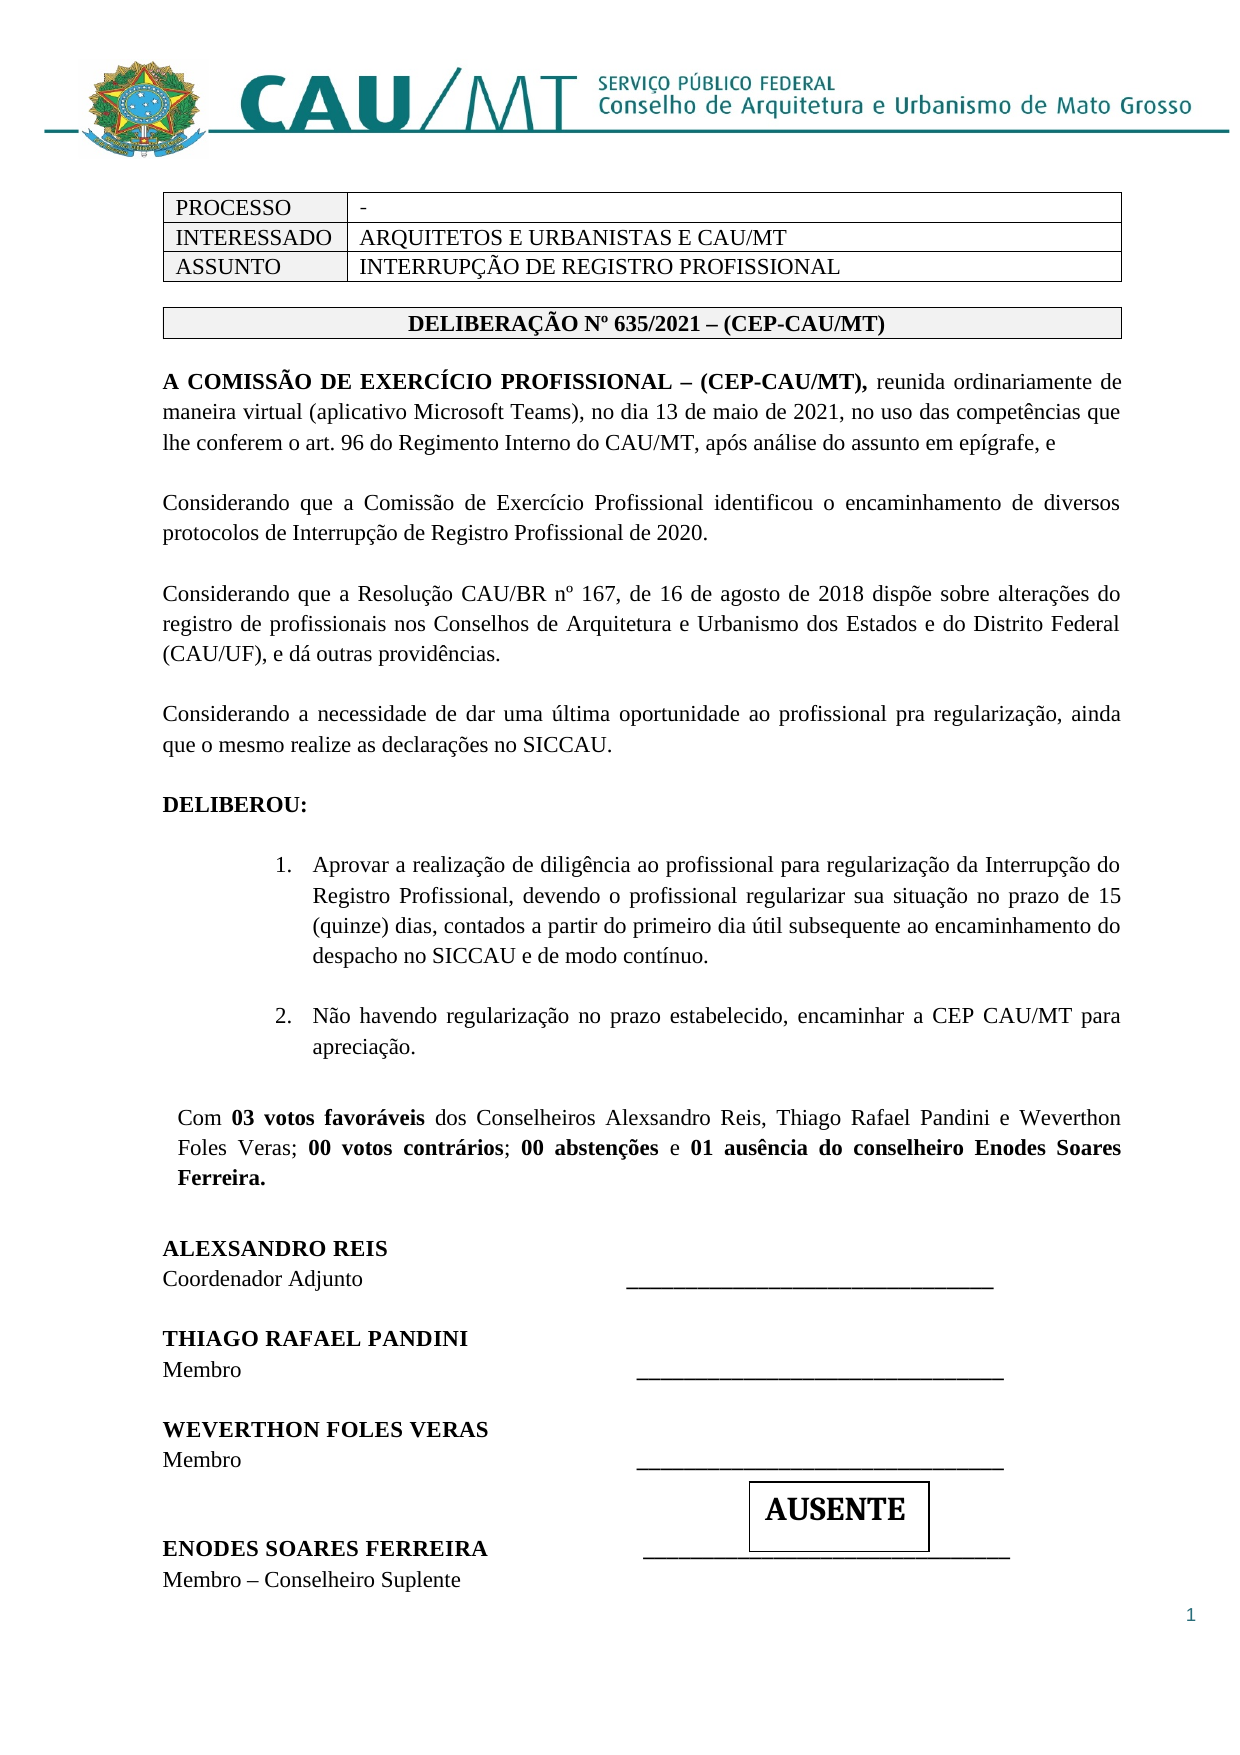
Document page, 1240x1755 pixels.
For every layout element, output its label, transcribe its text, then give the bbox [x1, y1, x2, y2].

text Membro _______________________________ [162, 1446, 1122, 1473]
text Considerando a necessidade de dar uma última oportunidade ao profissional pra regularização, ainda que o mesmo realize as declarações no SICCAU. [162, 701, 1122, 757]
table_cell ARQUITETOS E URBANISTAS E CAU/MT [348, 223, 1121, 251]
text DELIBERAÇÃO Nº 635/2021 – (CEP-CAU/MT) [164, 308, 1121, 338]
table_header PROCESSO [164, 193, 347, 222]
text Considerando que a Resolução CAU/BR nº 167, de 16 de agosto de 2018 dispõe sobre alterações do registro de profissionais nos Conselhos de Arquitetura e Urbanismo dos Estados e do Distrito Federal (CAU/UF), e dá outras providências. [162, 580, 1122, 666]
table_cell INTERESSADO [164, 223, 347, 251]
text enodes soares ferreira _______________________________ [162, 1536, 1122, 1562]
list Não havendo regularização no prazo estabelecido, encaminhar a CEP CAU/MT para apreciação. [275, 1003, 1122, 1059]
text A COMISSÃO DE EXERCÍCIO PROFISSIONAL – (CEP-CAU/MT), reunida ordinariamente de maneira virtual (aplicativo Microsoft Teams), no dia 13 de maio de 2021, no uso das competências que lhe conferem o art. 96 do Regimento Interno do CAU/MT, após análise do assunto em epígrafe, e [162, 368, 1122, 455]
text Weverthon Foles VEras [162, 1416, 1122, 1442]
table_cell ASSUNTO [164, 252, 347, 281]
text thiago rafael pandini [162, 1326, 1122, 1352]
table_header - [348, 193, 1121, 222]
list Aprovar a realização de diligência ao profissional para regularização da Interrupção do Registro Profissional, devendo o profissional regularizar sua situação no prazo de 15 (quinze) dias, contados a partir do primeiro dia útil subsequente ao encaminhamento do despacho no SICCAU e de modo contínuo. [275, 852, 1122, 968]
text alexsandro REIS [162, 1235, 1122, 1261]
text Membro – Conselheiro Suplente [162, 1566, 1122, 1592]
list Com 03 votos favoráveis dos Conselheiros Alexsandro Reis, Thiago Rafael Pandini e Weverthon Foles Veras; 00 votos contrários; 00 abstenções e 01 ausência do conselheiro Enodes Soares Ferreira. [177, 1104, 1122, 1190]
text Considerando que a Comissão de Exercício Profissional identificou o encaminhamento de diversos protocolos de Interrupção de Registro Profissional de 2020. [162, 489, 1122, 546]
text DELIBEROU: [162, 791, 1122, 817]
text AUSENTE [765, 1490, 913, 1528]
table_cell INTERRUPÇÃO DE REGISTRO PROFISSIONAL [348, 252, 1121, 281]
text Coordenador Adjunto _______________________________ [162, 1265, 1122, 1291]
text Membro _______________________________ [162, 1356, 1122, 1382]
